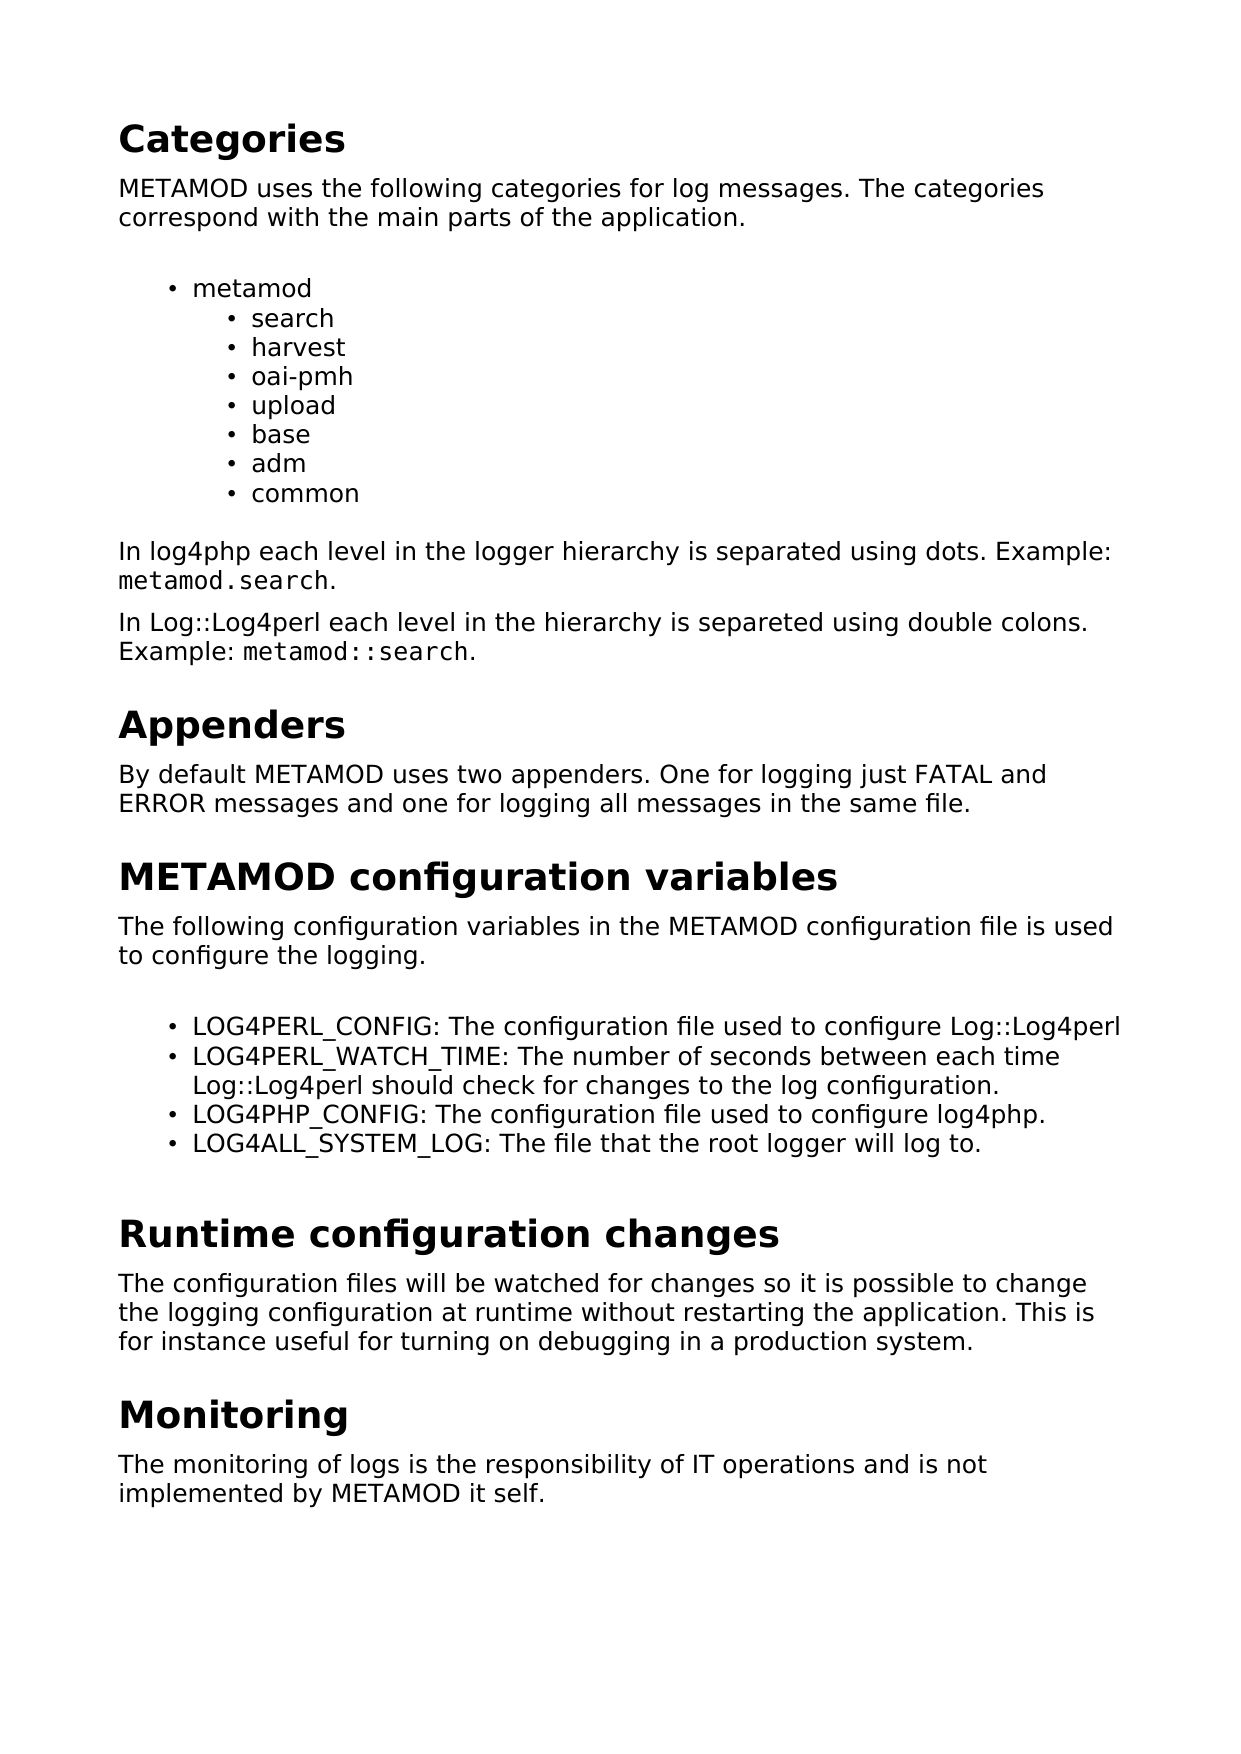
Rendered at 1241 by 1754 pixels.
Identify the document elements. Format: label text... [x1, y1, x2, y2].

list common [236, 479, 1122, 508]
list adm [236, 449, 1122, 479]
text In log4php each level in the logger hierarchy is separated using dots. Example: metamod.search. [118, 537, 1122, 596]
list LOG4PERL_CONFIG: The configuration file used to configure Log::Log4perl [177, 1012, 1122, 1042]
text In Log::Log4perl each level in the hierarchy is separeted using double colons. Example: metamod::search. [118, 608, 1122, 667]
list metamod [177, 274, 1122, 304]
text The following configuration variables in the METAMOD configuration file is used to configure the logging. [118, 912, 1122, 971]
list upload [236, 391, 1122, 420]
subtitle Runtime configuration changes [118, 1213, 1122, 1256]
list base [236, 420, 1122, 449]
list harvest [236, 333, 1122, 362]
list LOG4PHP_CONFIG: The configuration file used to configure log4php. [177, 1100, 1122, 1129]
text The monitoring of logs is the responsibility of IT operations and is not implemented by METAMOD it self. [118, 1450, 1122, 1508]
list search [236, 304, 1122, 333]
list oai-pmh [236, 362, 1122, 391]
subtitle Categories [118, 118, 1122, 162]
text By default METAMOD uses two appenders. One for logging just FATAL and ERROR messages and one for logging all messages in the same file. [118, 760, 1122, 818]
subtitle Monitoring [118, 1394, 1122, 1438]
text The configuration files will be watched for changes so it is possible to change the logging configuration at runtime without restarting the application. This is for instance useful for turning on debugging in a production system. [118, 1269, 1122, 1356]
list LOG4PERL_WATCH_TIME: The number of seconds between each time Log::Log4perl should check for changes to the log configuration. [177, 1042, 1122, 1100]
subtitle Appenders [118, 704, 1122, 748]
subtitle METAMOD configuration variables [118, 856, 1122, 900]
list LOG4ALL_SYSTEM_LOG: The file that the root logger will log to. [177, 1129, 1122, 1158]
text METAMOD uses the following categories for log messages. The categories correspond with the main parts of the application. [118, 174, 1122, 233]
